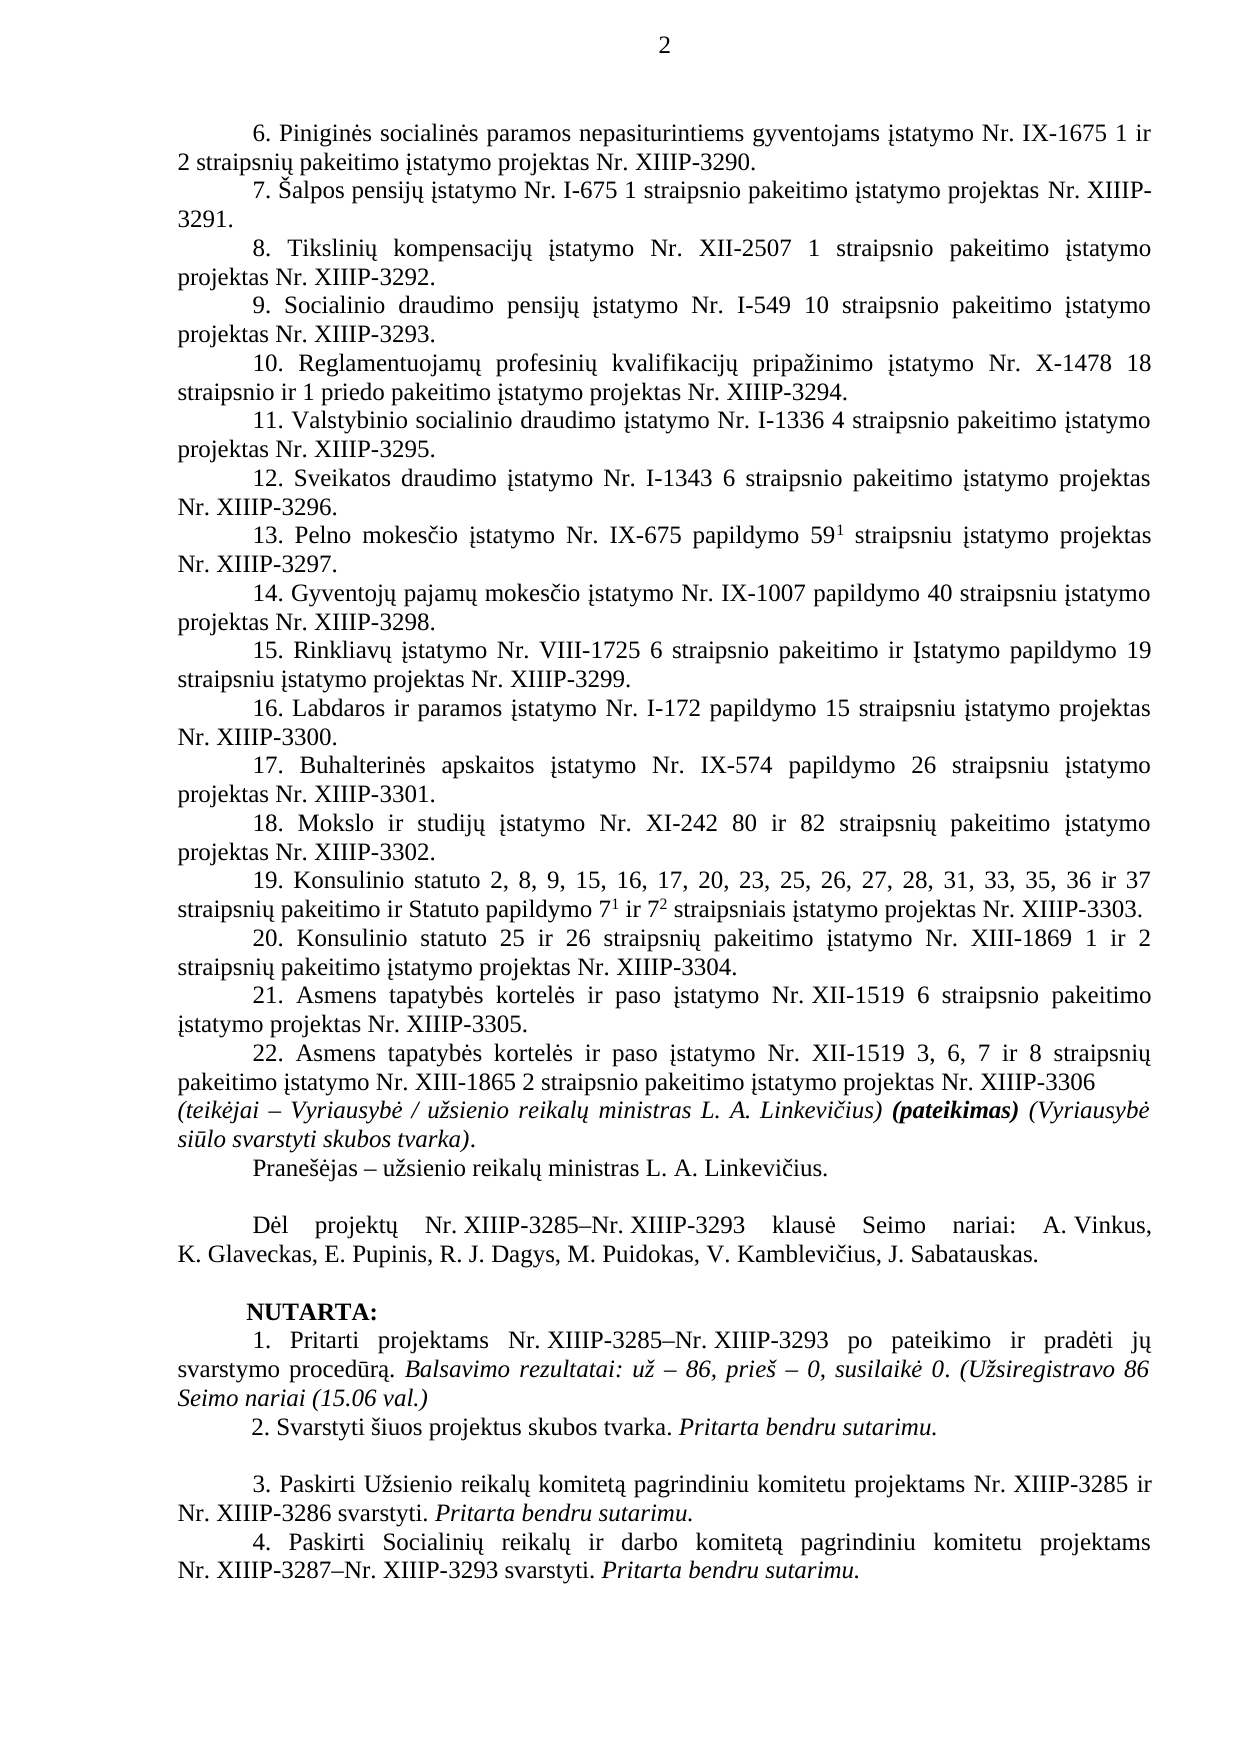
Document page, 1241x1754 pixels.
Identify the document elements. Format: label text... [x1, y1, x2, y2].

text 7. Šalpos pensijų įstatymo Nr. I-675 1 straipsnio pakeitimo įstatymo projektas Nr. XIIIP-3291. [177, 176, 1152, 233]
text 22. Asmens tapatybės kortelės ir paso įstatymo Nr. XII-1519 3, 6, 7 ir 8 straipsnių pakeitimo įstatymo Nr. XIII-1865 2 straipsnio pakeitimo įstatymo projektas Nr. XIIIP-3306 [177, 1038, 1152, 1096]
text 9. Socialinio draudimo pensijų įstatymo Nr. I-549 10 straipsnio pakeitimo įstatymo projektas Nr. XIIIP-3293. [177, 291, 1152, 348]
text (teikėjai – Vyriausybė / užsienio reikalų ministras L. A. Linkevičius) (pateikimas) (Vyriausybė siūlo svarstyti skubos tvarka). [177, 1096, 1152, 1153]
text 8. Tikslinių kompensacijų įstatymo Nr. XII-2507 1 straipsnio pakeitimo įstatymo projektas Nr. XIIIP-3292. [177, 233, 1152, 291]
text NUTARTA: [177, 1297, 1152, 1326]
text 6. Piniginės socialinės paramos nepasiturintiems gyventojams įstatymo Nr. IX-1675 1 ir 2 straipsnių pakeitimo įstatymo projektas Nr. XIIIP-3290. [177, 118, 1152, 176]
text 4. Paskirti Socialinių reikalų ir darbo komitetą pagrindiniu komitetu projektams Nr. XIIIP-3287–Nr. XIIIP-3293 svarstyti. Pritarta bendru sutarimu. [177, 1527, 1152, 1584]
text 3. Paskirti Užsienio reikalų komitetą pagrindiniu komitetu projektams Nr. XIIIP-3285 ir Nr. XIIIP-3286 svarstyti. Pritarta bendru sutarimu. [177, 1469, 1152, 1527]
text 10. Reglamentuojamų profesinių kvalifikacijų pripažinimo įstatymo Nr. X-1478 18 straipsnio ir 1 priedo pakeitimo įstatymo projektas Nr. XIIIP-3294. [177, 348, 1152, 406]
text 15. Rinkliavų įstatymo Nr. VIII-1725 6 straipsnio pakeitimo ir Įstatymo papildymo 19 straipsniu įstatymo projektas Nr. XIIIP-3299. [177, 636, 1152, 693]
text 19. Konsulinio statuto 2, 8, 9, 15, 16, 17, 20, 23, 25, 26, 27, 28, 31, 33, 35, 36 ir 37 straipsnių pakeitimo ir Statuto papildymo 71 ir 72 straipsniais įstatymo projektas Nr. XIIIP-3303. [177, 866, 1152, 923]
text 13. Pelno mokesčio įstatymo Nr. IX-675 papildymo 591 straipsniu įstatymo projektas Nr. XIIIP-3297. [177, 521, 1152, 578]
text 18. Mokslo ir studijų įstatymo Nr. XI-242 80 ir 82 straipsnių pakeitimo įstatymo projektas Nr. XIIIP-3302. [177, 808, 1152, 866]
text 12. Sveikatos draudimo įstatymo Nr. I-1343 6 straipsnio pakeitimo įstatymo projektas Nr. XIIIP-3296. [177, 463, 1152, 521]
text 1. Pritarti projektams Nr. XIIIP-3285–Nr. XIIIP-3293 po pateikimo ir pradėti jų svarstymo procedūrą. Balsavimo rezultatai: už – 86, prieš – 0, susilaikė 0. (Užsiregistravo 86 Seimo nariai (15.06 val.) [177, 1326, 1152, 1412]
text 2. Svarstyti šiuos projektus skubos tvarka. Pritarta bendru sutarimu. [177, 1412, 1152, 1441]
text Dėl projektų Nr. XIIIP-3285–Nr. XIIIP-3293 klausė Seimo nariai: A. Vinkus, K. Glaveckas, E. Pupinis, R. J. Dagys, M. Puidokas, V. Kamblevičius, J. Sabatauskas. [177, 1211, 1152, 1268]
text 16. Labdaros ir paramos įstatymo Nr. I-172 papildymo 15 straipsniu įstatymo projektas Nr. XIIIP-3300. [177, 693, 1152, 751]
text 20. Konsulinio statuto 25 ir 26 straipsnių pakeitimo įstatymo Nr. XIII-1869 1 ir 2 straipsnių pakeitimo įstatymo projektas Nr. XIIIP-3304. [177, 923, 1152, 981]
text 14. Gyventojų pajamų mokesčio įstatymo Nr. IX-1007 papildymo 40 straipsniu įstatymo projektas Nr. XIIIP-3298. [177, 578, 1152, 636]
text 11. Valstybinio socialinio draudimo įstatymo Nr. I-1336 4 straipsnio pakeitimo įstatymo projektas Nr. XIIIP-3295. [177, 406, 1152, 463]
text 17. Buhalterinės apskaitos įstatymo Nr. IX-574 papildymo 26 straipsniu įstatymo projektas Nr. XIIIP-3301. [177, 751, 1152, 808]
text Pranešėjas – užsienio reikalų ministras L. A. Linkevičius. [177, 1153, 1152, 1182]
text 21. Asmens tapatybės kortelės ir paso įstatymo Nr. XII-1519 6 straipsnio pakeitimo įstatymo projektas Nr. XIIIP-3305. [177, 981, 1152, 1038]
